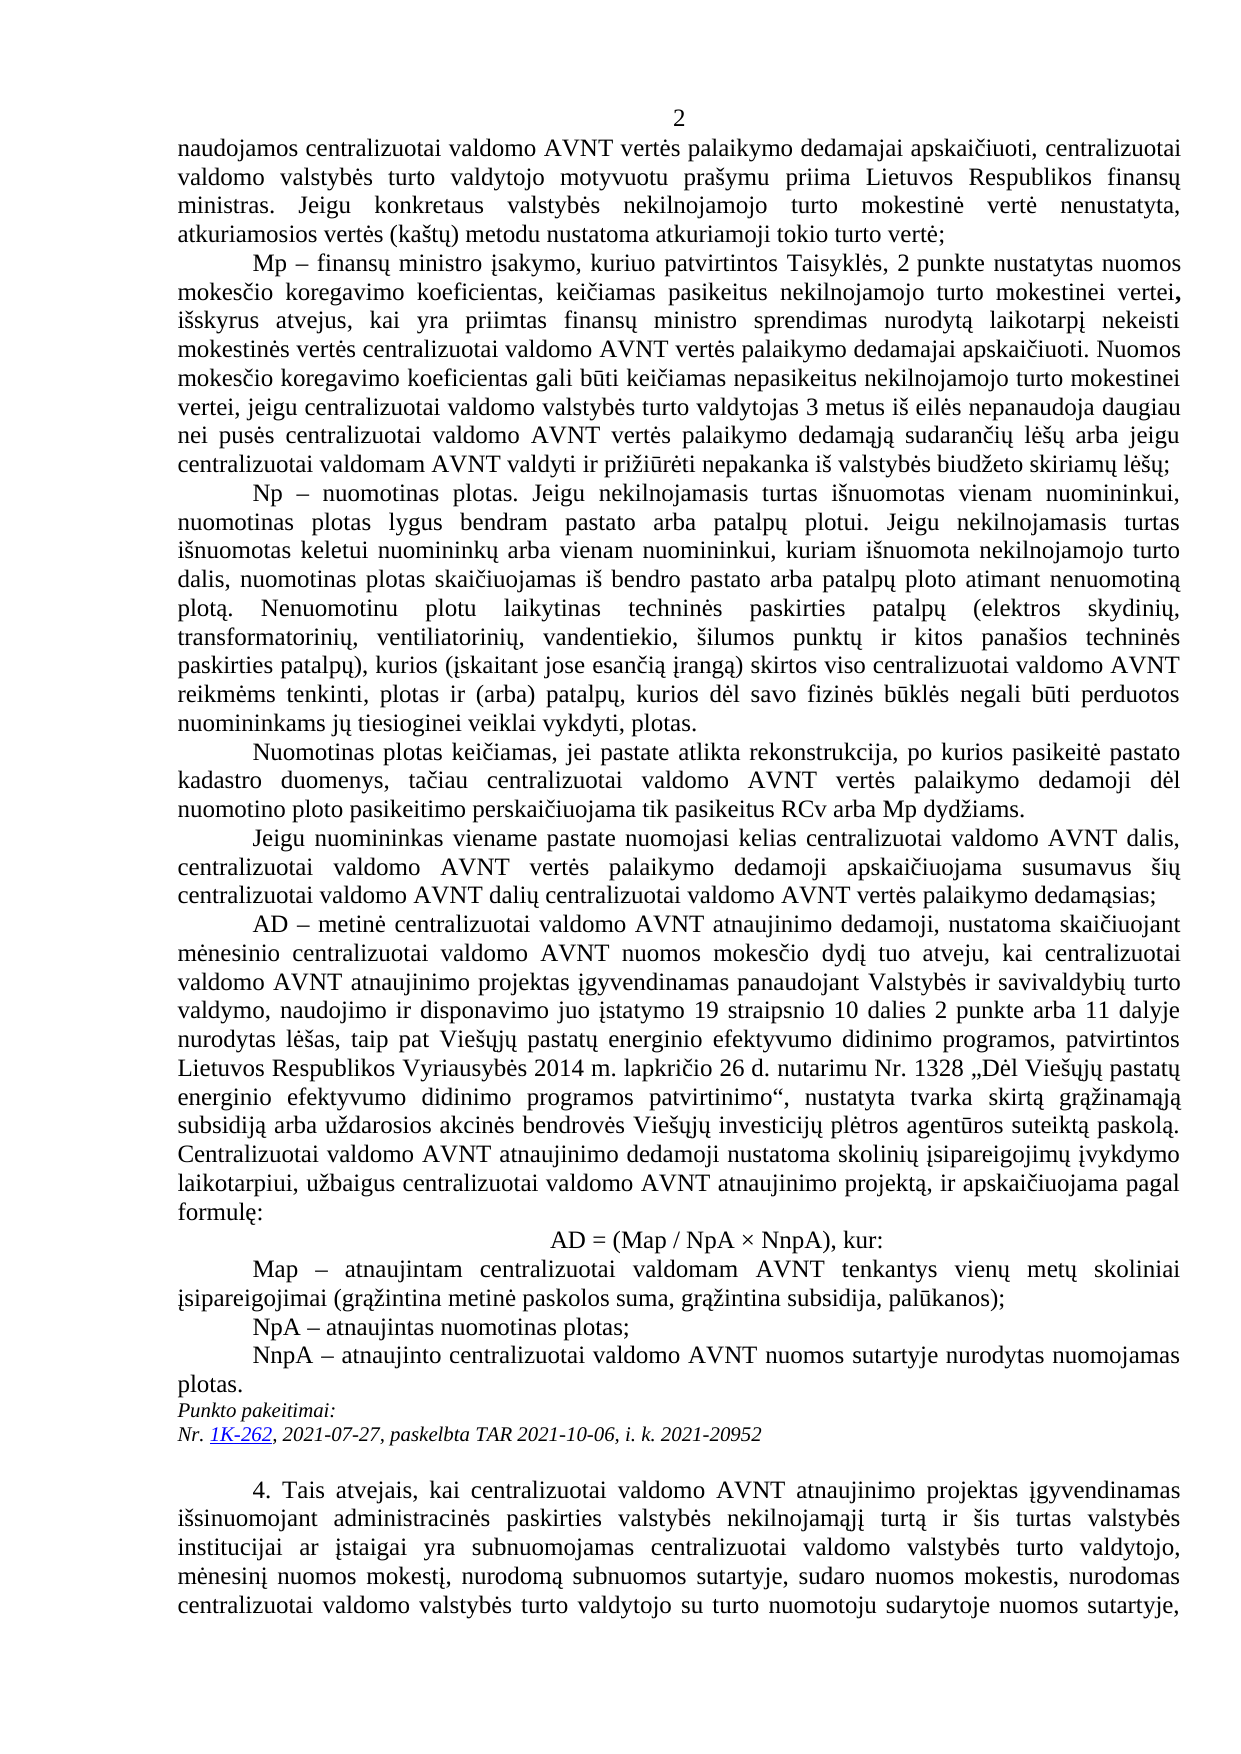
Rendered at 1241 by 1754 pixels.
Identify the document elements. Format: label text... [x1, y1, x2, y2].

text Np – nuomotinas plotas. Jeigu nekilnojamasis turtas išnuomotas vienam nuomininkui, nuomotinas plotas lygus bendram pastato arba patalpų plotui. Jeigu nekilnojamasis turtas išnuomotas keletui nuomininkų arba vienam nuomininkui, kuriam išnuomota nekilnojamojo turto dalis, nuomotinas plotas skaičiuojamas iš bendro pastato arba patalpų ploto atimant nenuomotiną plotą. Nenuomotinu plotu laikytinas techninės paskirties patalpų (elektros skydinių, transformatorinių, ventiliatorinių, vandentiekio, šilumos punktų ir kitos panašios techninės paskirties patalpų), kurios (įskaitant jose esančią įrangą) skirtos viso centralizuotai valdomo AVNT reikmėms tenkinti, plotas ir (arba) patalpų, kurios dėl savo fizinės būklės negali būti perduotos nuomininkams jų tiesioginei veiklai vykdyti, plotas. [177, 478, 1181, 737]
text Jeigu nuomininkas viename pastate nuomojasi kelias centralizuotai valdomo AVNT dalis, centralizuotai valdomo AVNT vertės palaikymo dedamoji apskaičiuojama susumavus šių centralizuotai valdomo AVNT dalių centralizuotai valdomo AVNT vertės palaikymo dedamąsias; [177, 823, 1181, 909]
text AD – metinė centralizuotai valdomo AVNT atnaujinimo dedamoji, nustatoma skaičiuojant mėnesinio centralizuotai valdomo AVNT nuomos mokesčio dydį tuo atveju, kai centralizuotai valdomo AVNT atnaujinimo projektas įgyvendinamas panaudojant Valstybės ir savivaldybių turto valdymo, naudojimo ir disponavimo juo įstatymo 19 straipsnio 10 dalies 2 punkte arba 11 dalyje nurodytas lėšas, taip pat Viešųjų pastatų energinio efektyvumo didinimo programos, patvirtintos Lietuvos Respublikos Vyriausybės 2014 m. lapkričio 26 d. nutarimu Nr. 1328 „Dėl Viešųjų pastatų energinio efektyvumo didinimo programos patvirtinimo“, nustatyta tvarka skirtą grąžinamąją subsidiją arba uždarosios akcinės bendrovės Viešųjų investicijų plėtros agentūros suteiktą paskolą. Centralizuotai valdomo AVNT atnaujinimo dedamoji nustatoma skolinių įsipareigojimų įvykdymo laikotarpiui, užbaigus centralizuotai valdomo AVNT atnaujinimo projektą, ir apskaičiuojama pagal formulę: [177, 909, 1181, 1225]
text Nuomotinas plotas keičiamas, jei pastate atlikta rekonstrukcija, po kurios pasikeitė pastato kadastro duomenys, tačiau centralizuotai valdomo AVNT vertės palaikymo dedamoji dėl nuomotino ploto pasikeitimo perskaičiuojama tik pasikeitus RCv arba Mp dydžiams. [177, 737, 1181, 823]
text Map – atnaujintam centralizuotai valdomam AVNT tenkantys vienų metų skoliniai įsipareigojimai (grąžintina metinė paskolos suma, grąžintina subsidija, palūkanos); [177, 1254, 1181, 1312]
text Mp – finansų ministro įsakymo, kuriuo patvirtintos Taisyklės, 2 punkte nustatytas nuomos mokesčio koregavimo koeficientas, keičiamas pasikeitus nekilnojamojo turto mokestinei vertei, išskyrus atvejus, kai yra priimtas finansų ministro sprendimas nurodytą laikotarpį nekeisti mokestinės vertės centralizuotai valdomo AVNT vertės palaikymo dedamajai apskaičiuoti. Nuomos mokesčio koregavimo koeficientas gali būti keičiamas nepasikeitus nekilnojamojo turto mokestinei vertei, jeigu centralizuotai valdomo valstybės turto valdytojas 3 metus iš eilės nepanaudoja daugiau nei pusės centralizuotai valdomo AVNT vertės palaikymo dedamąją sudarančių lėšų arba jeigu centralizuotai valdomam AVNT valdyti ir prižiūrėti nepakanka iš valstybės biudžeto skiriamų lėšų; [177, 248, 1181, 478]
text 4. Tais atvejais, kai centralizuotai valdomo AVNT atnaujinimo projektas įgyvendinamas išsinuomojant administracinės paskirties valstybės nekilnojamąjį turtą ir šis turtas valstybės institucijai ar įstaigai yra subnuomojamas centralizuotai valdomo valstybės turto valdytojo, mėnesinį nuomos mokestį, nurodomą subnuomos sutartyje, sudaro nuomos mokestis, nurodomas centralizuotai valdomo valstybės turto valdytojo su turto nuomotoju sudarytoje nuomos sutartyje, [177, 1475, 1181, 1618]
text NnpA – atnaujinto centralizuotai valdomo AVNT nuomos sutartyje nurodytas nuomojamas plotas. [177, 1340, 1181, 1398]
text NpA – atnaujintas nuomotinas plotas; [177, 1312, 1181, 1340]
text naudojamos centralizuotai valdomo AVNT vertės palaikymo dedamajai apskaičiuoti, centralizuotai valdomo valstybės turto valdytojo motyvuotu prašymu priima Lietuvos Respublikos finansų ministras. Jeigu konkretaus valstybės nekilnojamojo turto mokestinė vertė nenustatyta, atkuriamosios vertės (kaštų) metodu nustatoma atkuriamoji tokio turto vertė; [177, 133, 1181, 248]
text AD = (Map / NpA × NnpA), kur: [177, 1225, 1181, 1254]
text Punkto pakeitimai: [177, 1398, 1181, 1422]
text Nr. 1K-262, 2021-07-27, paskelbta TAR 2021-10-06, i. k. 2021-20952 [177, 1422, 1181, 1446]
